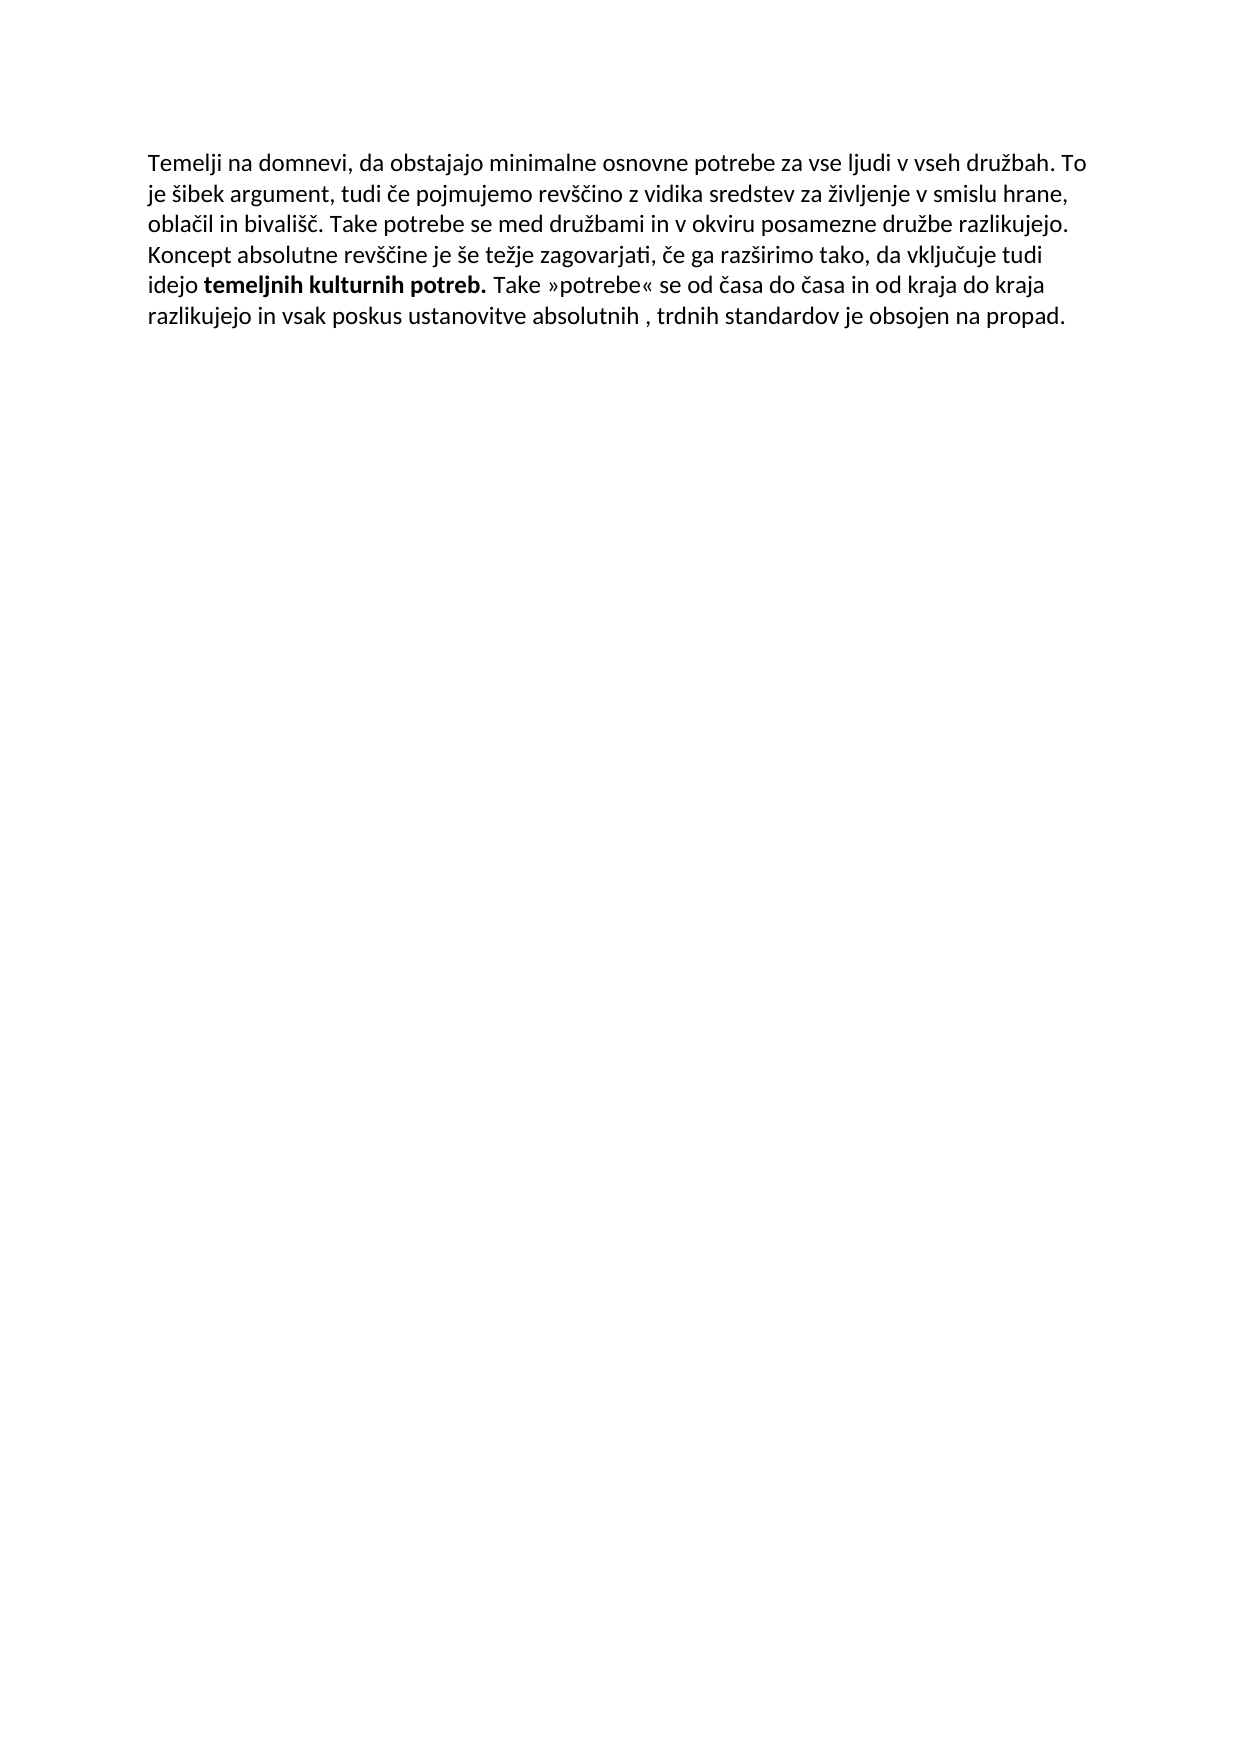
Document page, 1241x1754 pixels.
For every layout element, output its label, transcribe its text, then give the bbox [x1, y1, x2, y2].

text Koncept absolutne revščine je še težje zagovarjati, če ga razširimo tako, da vključuje tudi idejo temeljnih kulturnih potreb. Take »potrebe« se od časa do časa in od kraja do kraja razlikujejo in vsak poskus ustanovitve absolutnih , trdnih standardov je obsojen na propad. [148, 239, 1093, 331]
text Temelji na domnevi, da obstajajo minimalne osnovne potrebe za vse ljudi v vseh družbah. To je šibek argument, tudi če pojmujemo revščino z vidika sredstev za življenje v smislu hrane, oblačil in bivališč. Take potrebe se med družbami in v okviru posamezne družbe razlikujejo. [148, 148, 1093, 239]
